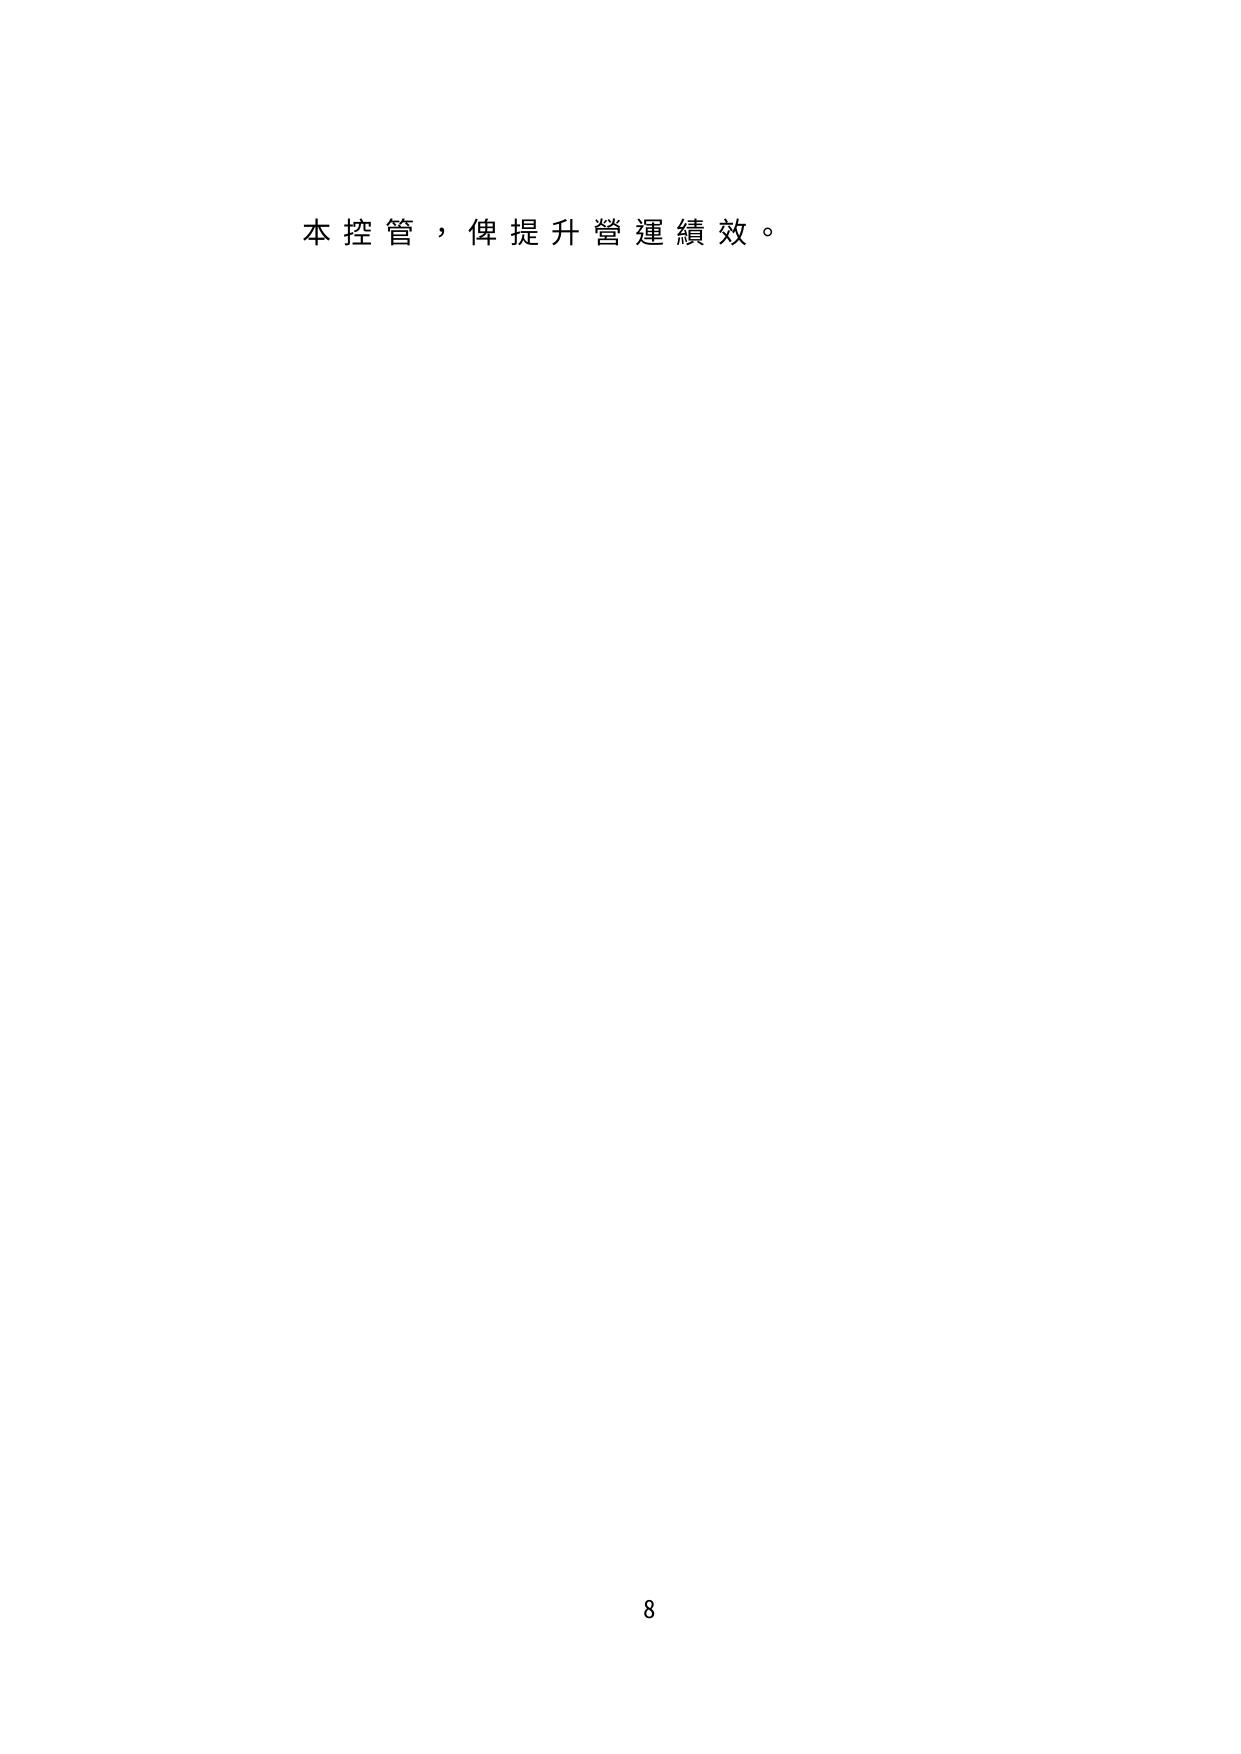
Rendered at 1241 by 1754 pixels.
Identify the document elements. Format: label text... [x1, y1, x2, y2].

text 本控管，俾提升營運績效。 [271, 189, 1087, 252]
